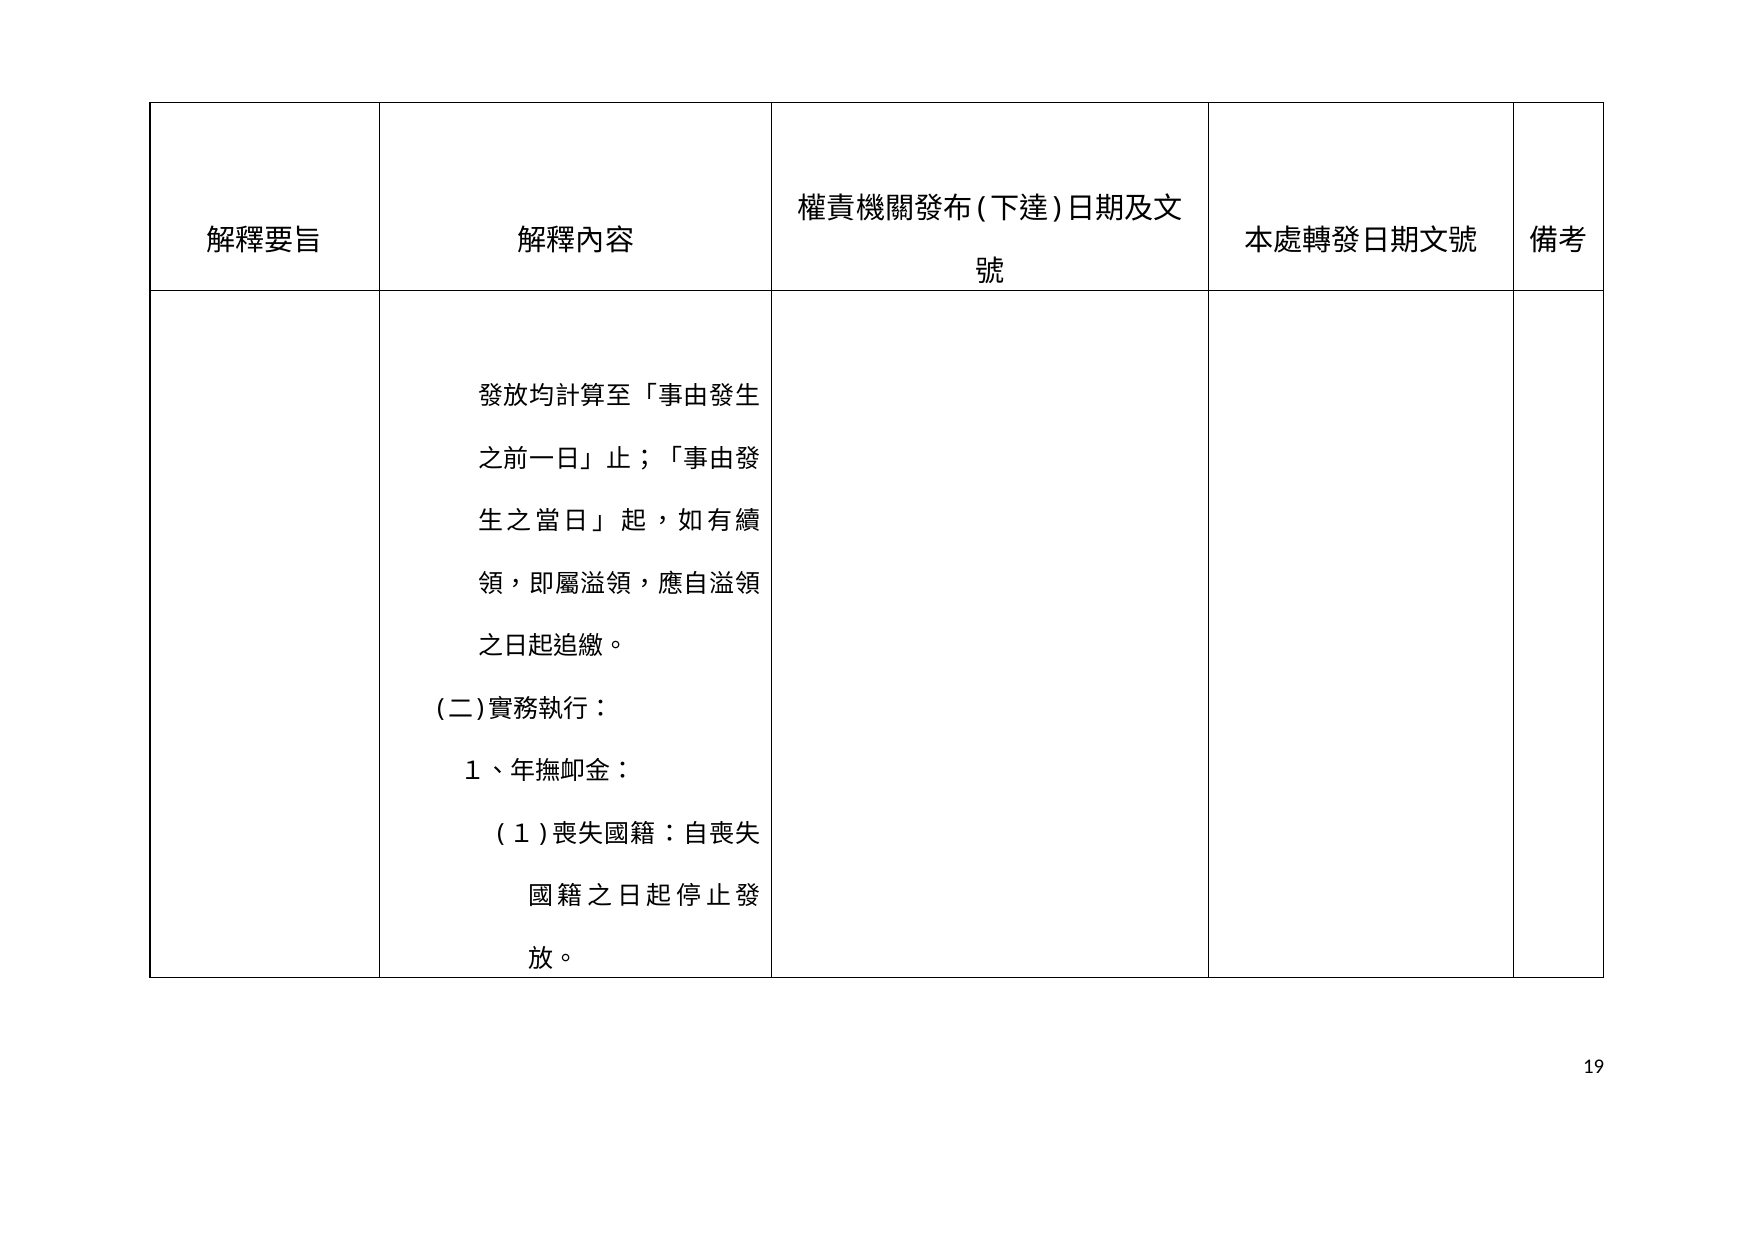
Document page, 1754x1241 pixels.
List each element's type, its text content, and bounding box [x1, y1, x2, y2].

table_header 本處轉發日期文號 [1209, 103, 1513, 289]
table_header 權責機關發布(下達)日期及文號 [772, 103, 1208, 289]
table_header 備考 [1514, 103, 1603, 289]
table_header 解釋要旨 [151, 103, 379, 289]
table_cell [772, 291, 1208, 977]
table_header 解釋內容 [380, 103, 771, 289]
table_cell [151, 291, 379, 977]
table_cell [1514, 291, 1603, 977]
table_cell 發放均計算至「事由發生之前一日」止；「事由發生之當日」起，如有續領，即屬溢領，應自溢領之日起追繳。 (二)實務執行： １、年撫卹金： (１)喪失國籍：自喪失國籍之日起停止發放。 [380, 291, 771, 977]
table_cell [1209, 291, 1513, 977]
